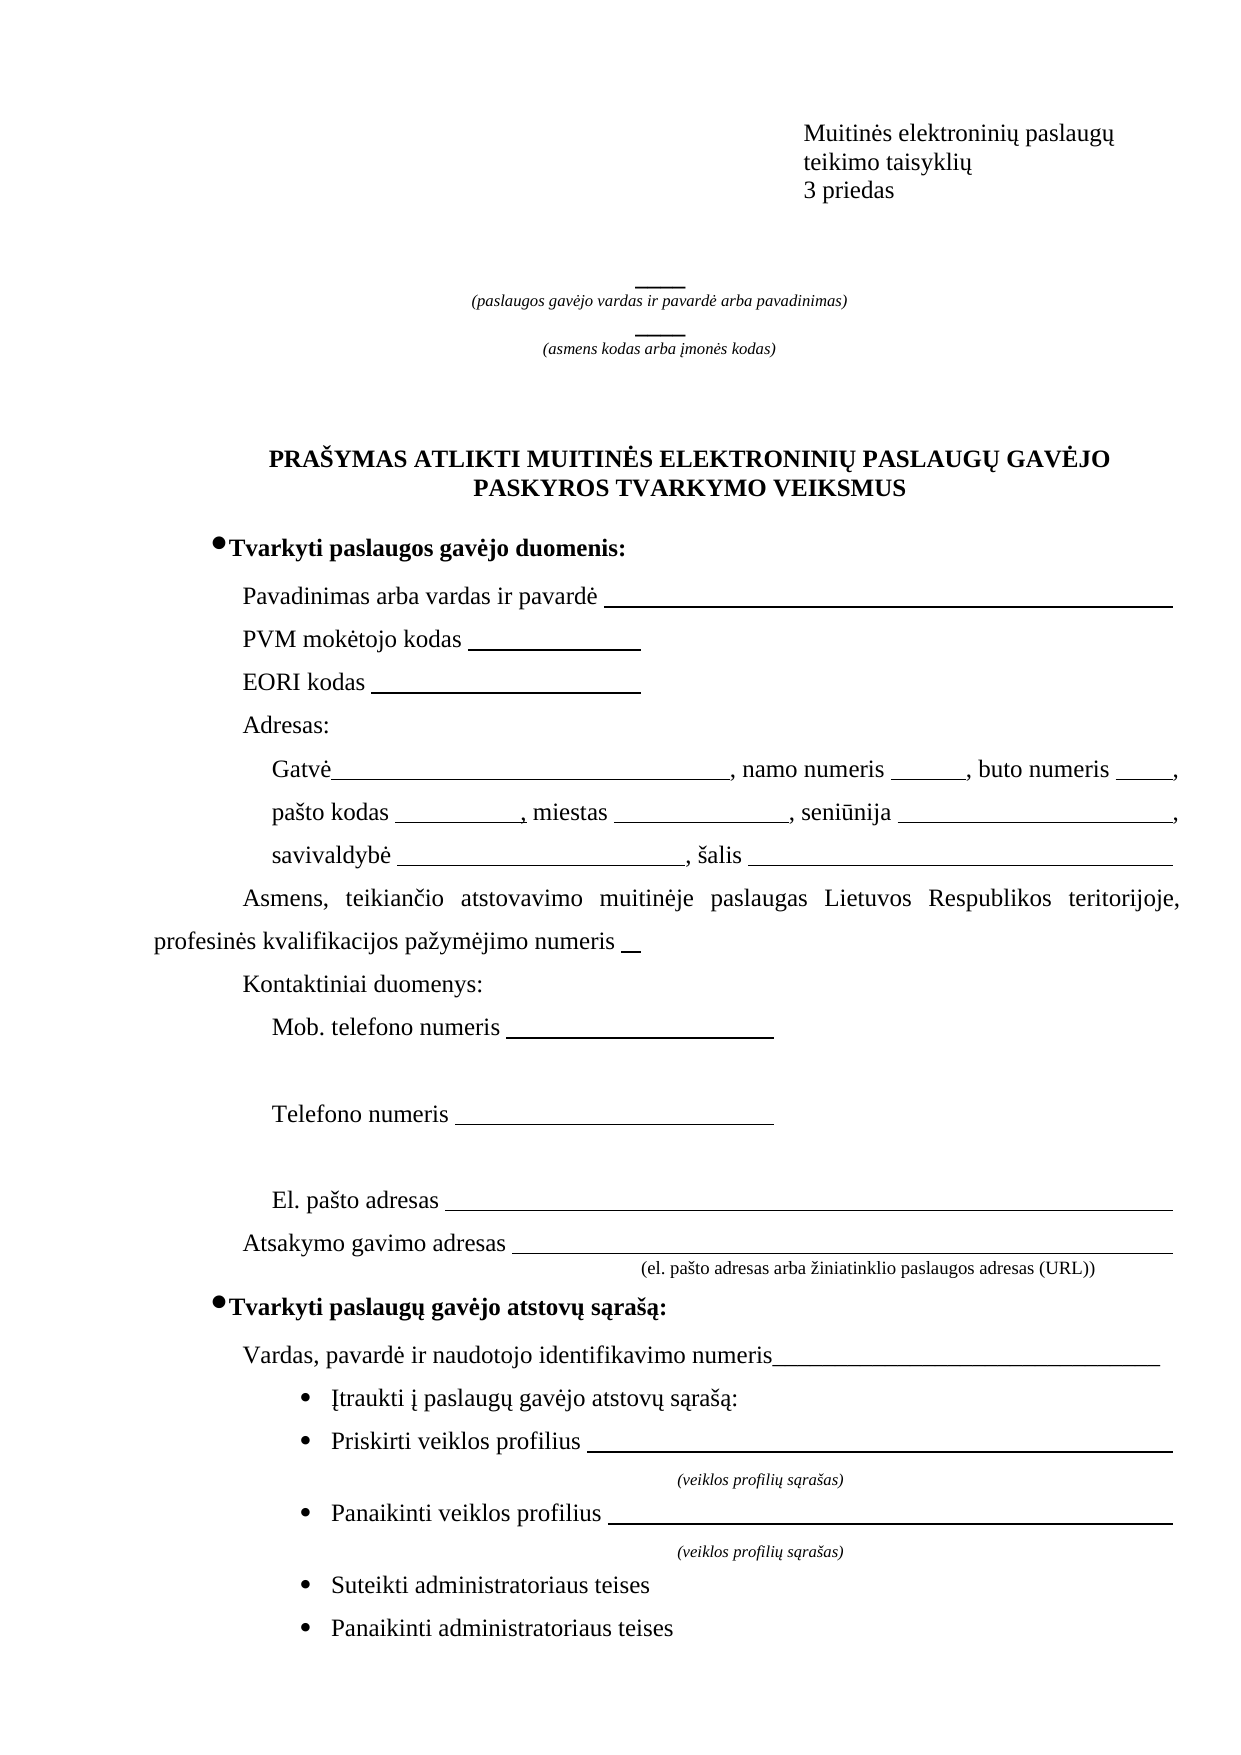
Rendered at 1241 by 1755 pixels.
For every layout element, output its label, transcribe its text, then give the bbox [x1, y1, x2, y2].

text ____ [153, 310, 1167, 338]
text  Panaikinti administratoriaus teises [301, 1613, 1181, 1642]
text  Panaikinti veiklos profilius [301, 1498, 1181, 1527]
text PVM mokėtojo kodas [153, 624, 1181, 653]
text  Priskirti veiklos profilius [301, 1426, 1181, 1455]
text Pavadinimas arba vardas ir pavardė [153, 581, 1181, 610]
text Kontaktiniai duomenys: [153, 969, 1181, 998]
text El. pašto adresas [153, 1185, 1181, 1214]
text pašto kodas , miestas , seniūnija , [153, 797, 1181, 826]
text  Tvarkyti paslaugų gavėjo atstovų sąrašą: [153, 1289, 1181, 1323]
text Telefono numeris [153, 1099, 1181, 1171]
text 3 priedas [803, 176, 1176, 204]
text  Įtraukti į paslaugų gavėjo atstovų sąrašą: [301, 1383, 1181, 1412]
text Vardas, pavardė ir naudotojo identifikavimo numeris_______________________________ [153, 1340, 1181, 1369]
text PRAŠYMAS ATLIKTI MUITINĖS ELEKTRONINIŲ PASLAUGŲ GAVĖJO PASKYROS TVARKYMO VEIKSMUS [213, 444, 1167, 501]
text ____ [153, 262, 1167, 291]
text Gatvė , namo numeris , buto numeris , [153, 754, 1181, 782]
text  Tvarkyti paslaugos gavėjo duomenis: [153, 530, 1181, 564]
text EORI kodas [153, 667, 1181, 696]
text (veiklos profilių sąrašas) [341, 1541, 1181, 1561]
text (asmens kodas arba įmonės kodas) [153, 338, 1167, 358]
text savivaldybė , šalis [153, 840, 1181, 869]
text Mob. telefono numeris [153, 1012, 1181, 1084]
text Asmens, teikiančio atstovavimo muitinėje paslaugas Lietuvos Respublikos teritorijoje, profesinės kvalifikacijos pažymėjimo numeris [153, 883, 1181, 955]
text Atsakymo gavimo adresas [153, 1228, 1181, 1257]
text Adresas: [153, 711, 1181, 739]
text teikimo taisyklių [803, 147, 1176, 176]
text  Suteikti administratoriaus teises [301, 1570, 1181, 1599]
text (el. pašto adresas arba žiniatinklio paslaugos adresas (URL)) [153, 1257, 1181, 1278]
text Muitinės elektroninių paslaugų [803, 118, 1176, 147]
text (veiklos profilių sąrašas) [341, 1469, 1181, 1489]
text (paslaugos gavėjo vardas ir pavardė arba pavadinimas) [153, 291, 1167, 310]
